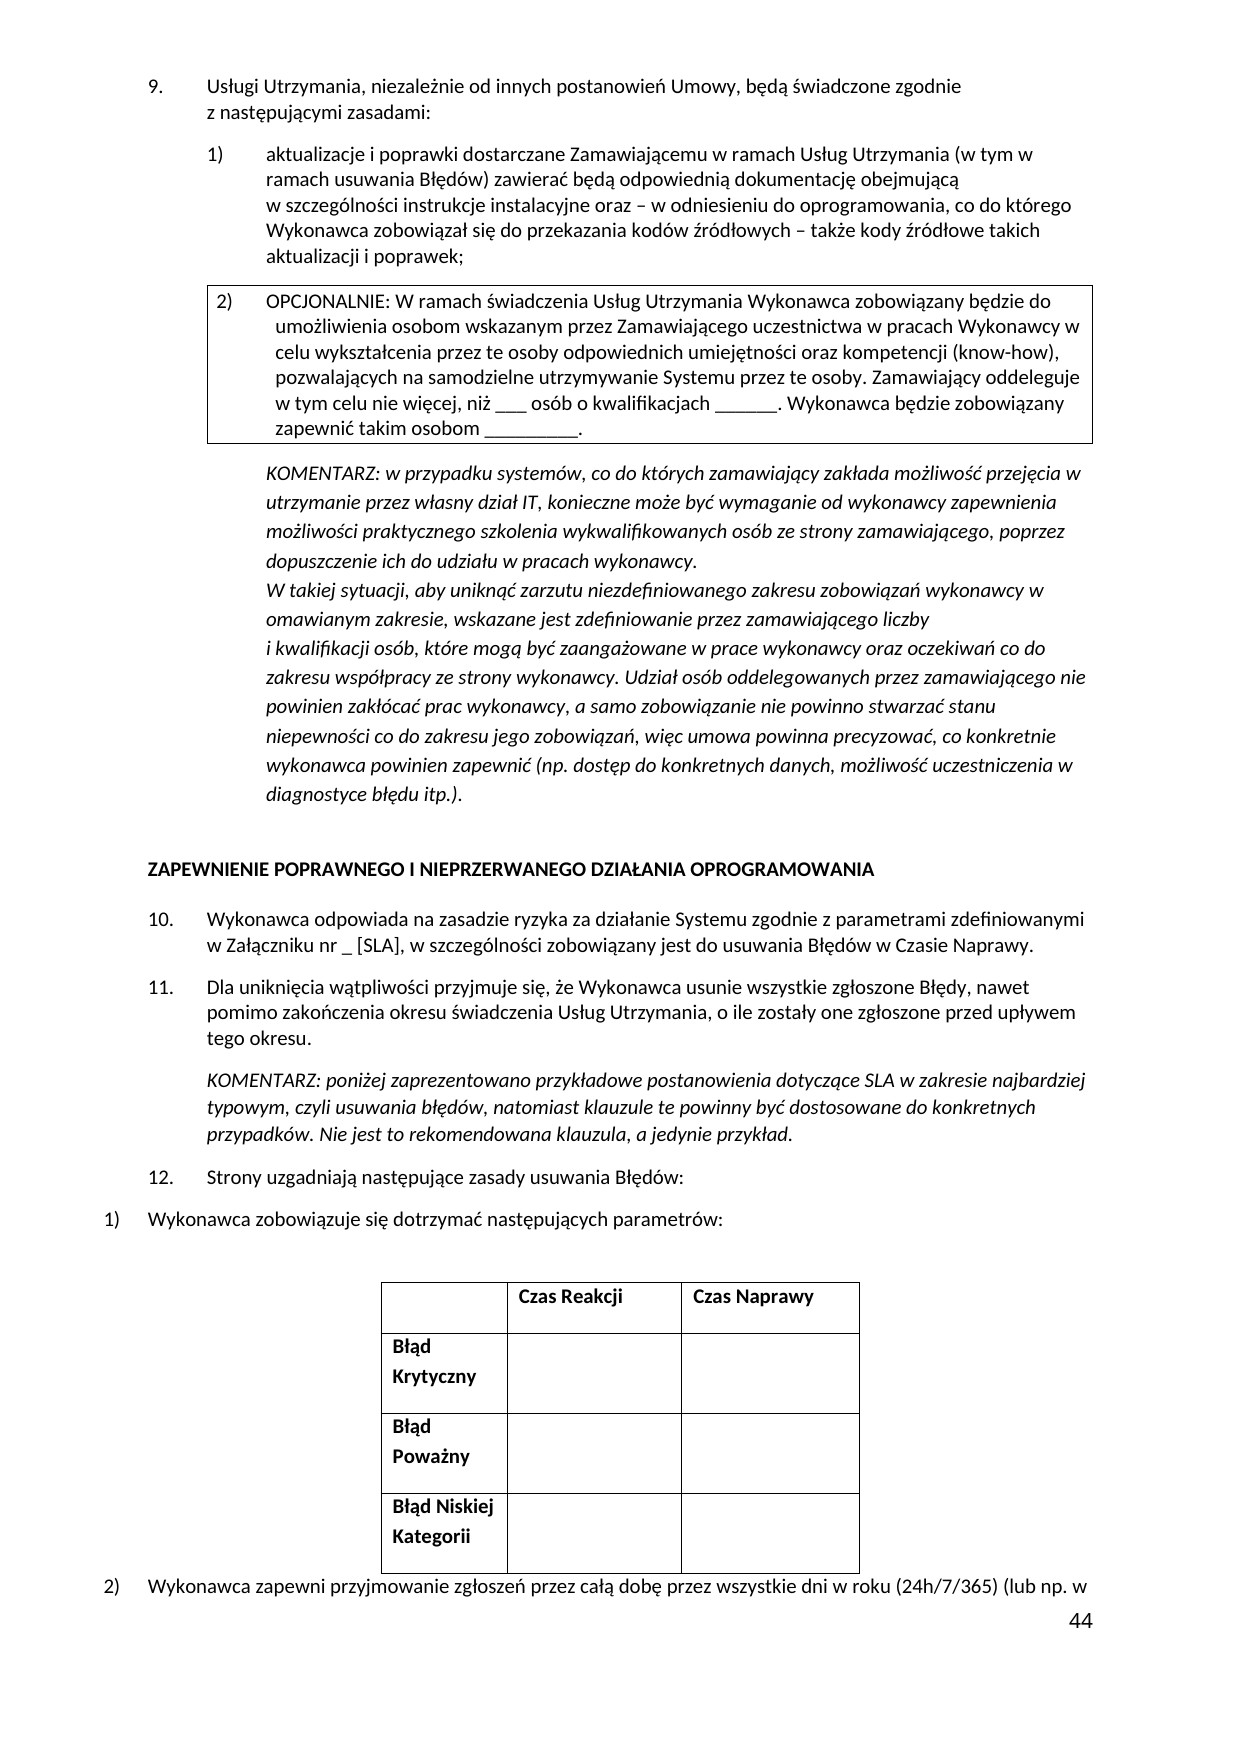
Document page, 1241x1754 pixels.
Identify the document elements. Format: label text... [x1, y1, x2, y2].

text KOMENTARZ: poniżej zaprezentowano przykładowe postanowienia dotyczące SLA w zakresie najbardziej typowym, czyli usuwania błędów, natomiast klauzule te powinny być dostosowane do konkretnych przypadków. Nie jest to rekomendowana klauzula, a jedynie przykład. [207, 1067, 1093, 1146]
table_header Czas Naprawy [682, 1283, 859, 1333]
list Strony uzgadniają następujące zasady usuwania Błędów: [148, 1164, 1093, 1190]
table_header Czas Reakcji [508, 1283, 681, 1333]
table_cell Błąd Krytyczny [382, 1334, 507, 1413]
table_cell Błąd Niskiej Kategorii [382, 1494, 507, 1573]
list OPCJONALNIE: W ramach świadczenia Usług Utrzymania Wykonawca zobowiązany będzie do umożliwienia osobom wskazanym przez Zamawiającego uczestnictwa w pracach Wykonawcy w celu wykształcenia przez te osoby odpowiednich umiejętności oraz kompetencji (know-how), pozwalających na samodzielne utrzymywanie Systemu przez te osoby. Zamawiający oddeleguje w tym celu nie więcej, niż ___ osób o kwalifikacjach ______. Wykonawca będzie zobowiązany zapewnić takim osobom _________. [208, 286, 1092, 443]
table_cell [508, 1334, 681, 1413]
list Dla uniknięcia wątpliwości przyjmuje się, że Wykonawca usunie wszystkie zgłoszone Błędy, nawet pomimo zakończenia okresu świadczenia Usług Utrzymania, o ile zostały one zgłoszone przed upływem tego okresu. [148, 974, 1093, 1050]
table_cell [508, 1414, 681, 1493]
text KOMENTARZ: w przypadku systemów, co do których zamawiający zakłada możliwość przejęcia w utrzymanie przez własny dział IT, konieczne może być wymaganie od wykonawcy zapewnienia możliwości praktycznego szkolenia wykwalifikowanych osób ze strony zamawiającego, poprzez dopuszczenie ich do udziału w pracach wykonawcy. W takiej sytuacji, aby uniknąć zarzutu niezdefiniowanego zakresu zobowiązań wykonawcy w omawianym zakresie, wskazane jest zdefiniowanie przez zamawiającego liczby i kwalifikacji osób, które mogą być zaangażowane w prace wykonawcy oraz oczekiwań co do zakresu współpracy ze strony wykonawcy. Udział osób oddelegowanych przez zamawiającego nie powinien zakłócać prac wykonawcy, a samo zobowiązanie nie powinno stwarzać stanu niepewności co do zakresu jego zobowiązań, więc umowa powinna precyzować, co konkretnie wykonawca powinien zapewnić (np. dostęp do konkretnych danych, możliwość uczestniczenia w diagnostyce błędu itp.). [266, 460, 1093, 807]
table_cell [682, 1334, 859, 1413]
table_cell [682, 1414, 859, 1493]
table_cell [508, 1494, 681, 1573]
table_cell [682, 1494, 859, 1573]
list Usługi Utrzymania, niezależnie od innych postanowień Umowy, będą świadczone zgodnie z następującymi zasadami: [148, 74, 1093, 124]
list aktualizacje i poprawki dostarczane Zamawiającemu w ramach Usług Utrzymania (w tym w ramach usuwania Błędów) zawierać będą odpowiednią dokumentację obejmującą w szczególności instrukcje instalacyjne oraz – w odniesieniu do oprogramowania, co do którego Wykonawca zobowiązał się do przekazania kodów źródłowych – także kody źródłowe takich aktualizacji i poprawek; [207, 141, 1093, 268]
list Wykonawca odpowiada na zasadzie ryzyka za działanie Systemu zgodnie z parametrami zdefiniowanymi w Załączniku nr _ [SLA], w szczególności zobowiązany jest do usuwania Błędów w Czasie Naprawy. [148, 907, 1093, 957]
list Wykonawca zapewni przyjmowanie zgłoszeń przez całą dobę przez wszystkie dni w roku (24h/7/365) (lub np. w [103, 1574, 1093, 1599]
table_cell Błąd Poważny [382, 1414, 507, 1493]
text ZAPEWNIENIE POPRAWNEGO I NIEPRZERWANEGO DZIAŁANIA OPROGRAMOWANIA [148, 856, 1093, 882]
list Wykonawca zobowiązuje się dotrzymać następujących parametrów: [103, 1206, 1093, 1232]
table_header [382, 1283, 507, 1333]
